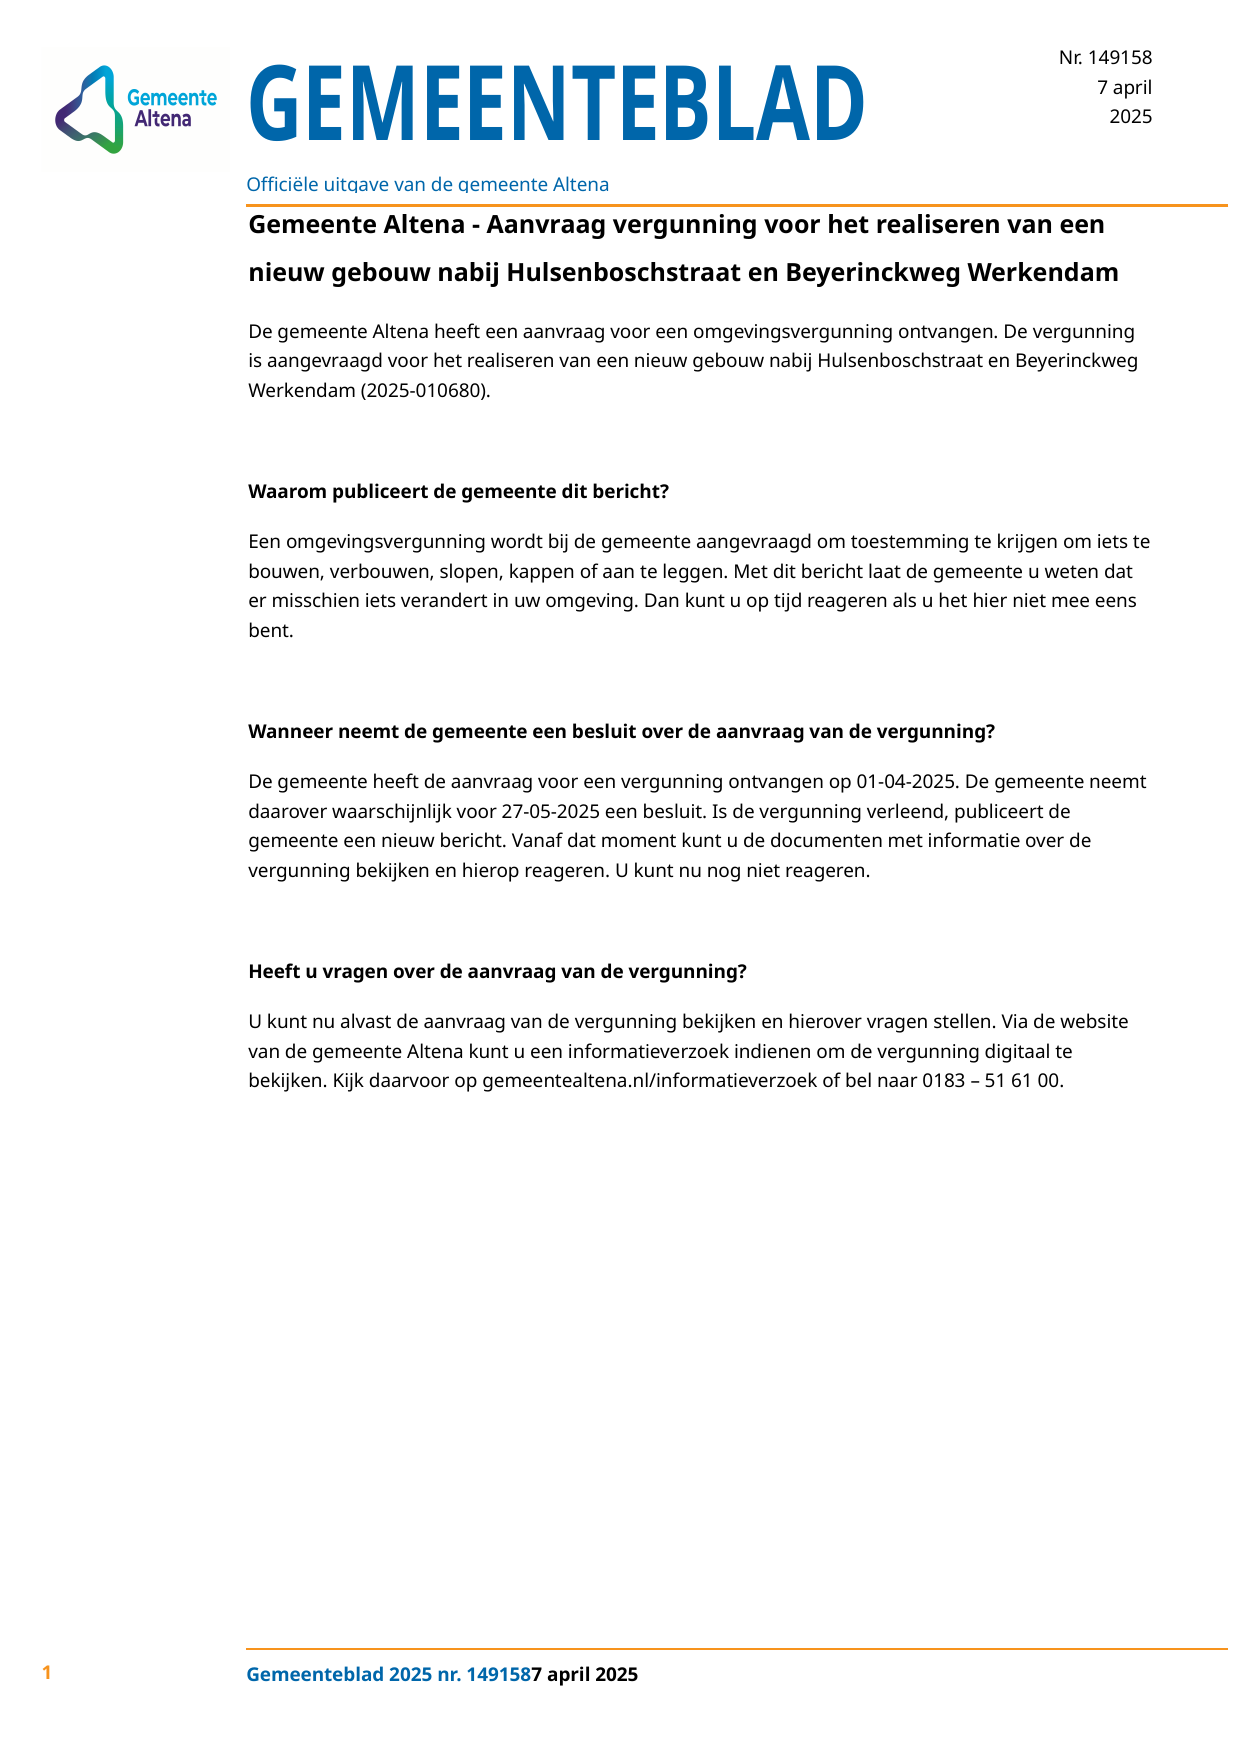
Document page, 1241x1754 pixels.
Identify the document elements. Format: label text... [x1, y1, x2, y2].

text U kunt nu alvast de aanvraag van de vergunning bekijken en hierover vragen stellen. Via de website van de gemeente Altena kunt u een informatieverzoek indienen om de vergunning digitaal te bekijken. Kijk daarvoor op gemeentealtena.nl/informatieverzoek of bel naar 0183 – 51 61 00. [248, 1008, 1152, 1093]
text Heeft u vragen over de aanvraag van de vergunning? [248, 958, 1152, 984]
text Wanneer neemt de gemeente een besluit over de aanvraag van de vergunning? [248, 718, 1152, 744]
text De gemeente Altena heeft een aanvraag voor een omgevingsvergunning ontvangen. De vergunning is aangevraagd voor het realiseren van een nieuw gebouw nabij Hulsenboschstraat en Beyerinckweg Werkendam (2025-010680). [248, 318, 1152, 403]
text Een omgevingsvergunning wordt bij de gemeente aangevraagd om toestemming te krijgen om iets te bouwen, verbouwen, slopen, kappen of aan te leggen. Met dit bericht laat de gemeente u weten dat er misschien iets verandert in uw omgeving. Dan kunt u op tijd reageren als u het hier niet mee eens bent. [248, 528, 1152, 643]
text Waarom publiceert de gemeente dit bericht? [248, 478, 1152, 504]
picture [41, 47, 231, 172]
text De gemeente heeft de aanvraag voor een vergunning ontvangen op 01-04-2025. De gemeente neemt daarover waarschijnlijk voor 27-05-2025 een besluit. Is de vergunning verleend, publiceert de gemeente een nieuw bericht. Vanaf dat moment kunt u de documenten met informatie over de vergunning bekijken en hierop reageren. U kunt nu nog niet reageren. [248, 768, 1152, 883]
text Gemeente Altena - Aanvraag vergunning voor het realiseren van een nieuw gebouw nabij Hulsenboschstraat en Beyerinckweg Werkendam [248, 207, 1152, 288]
